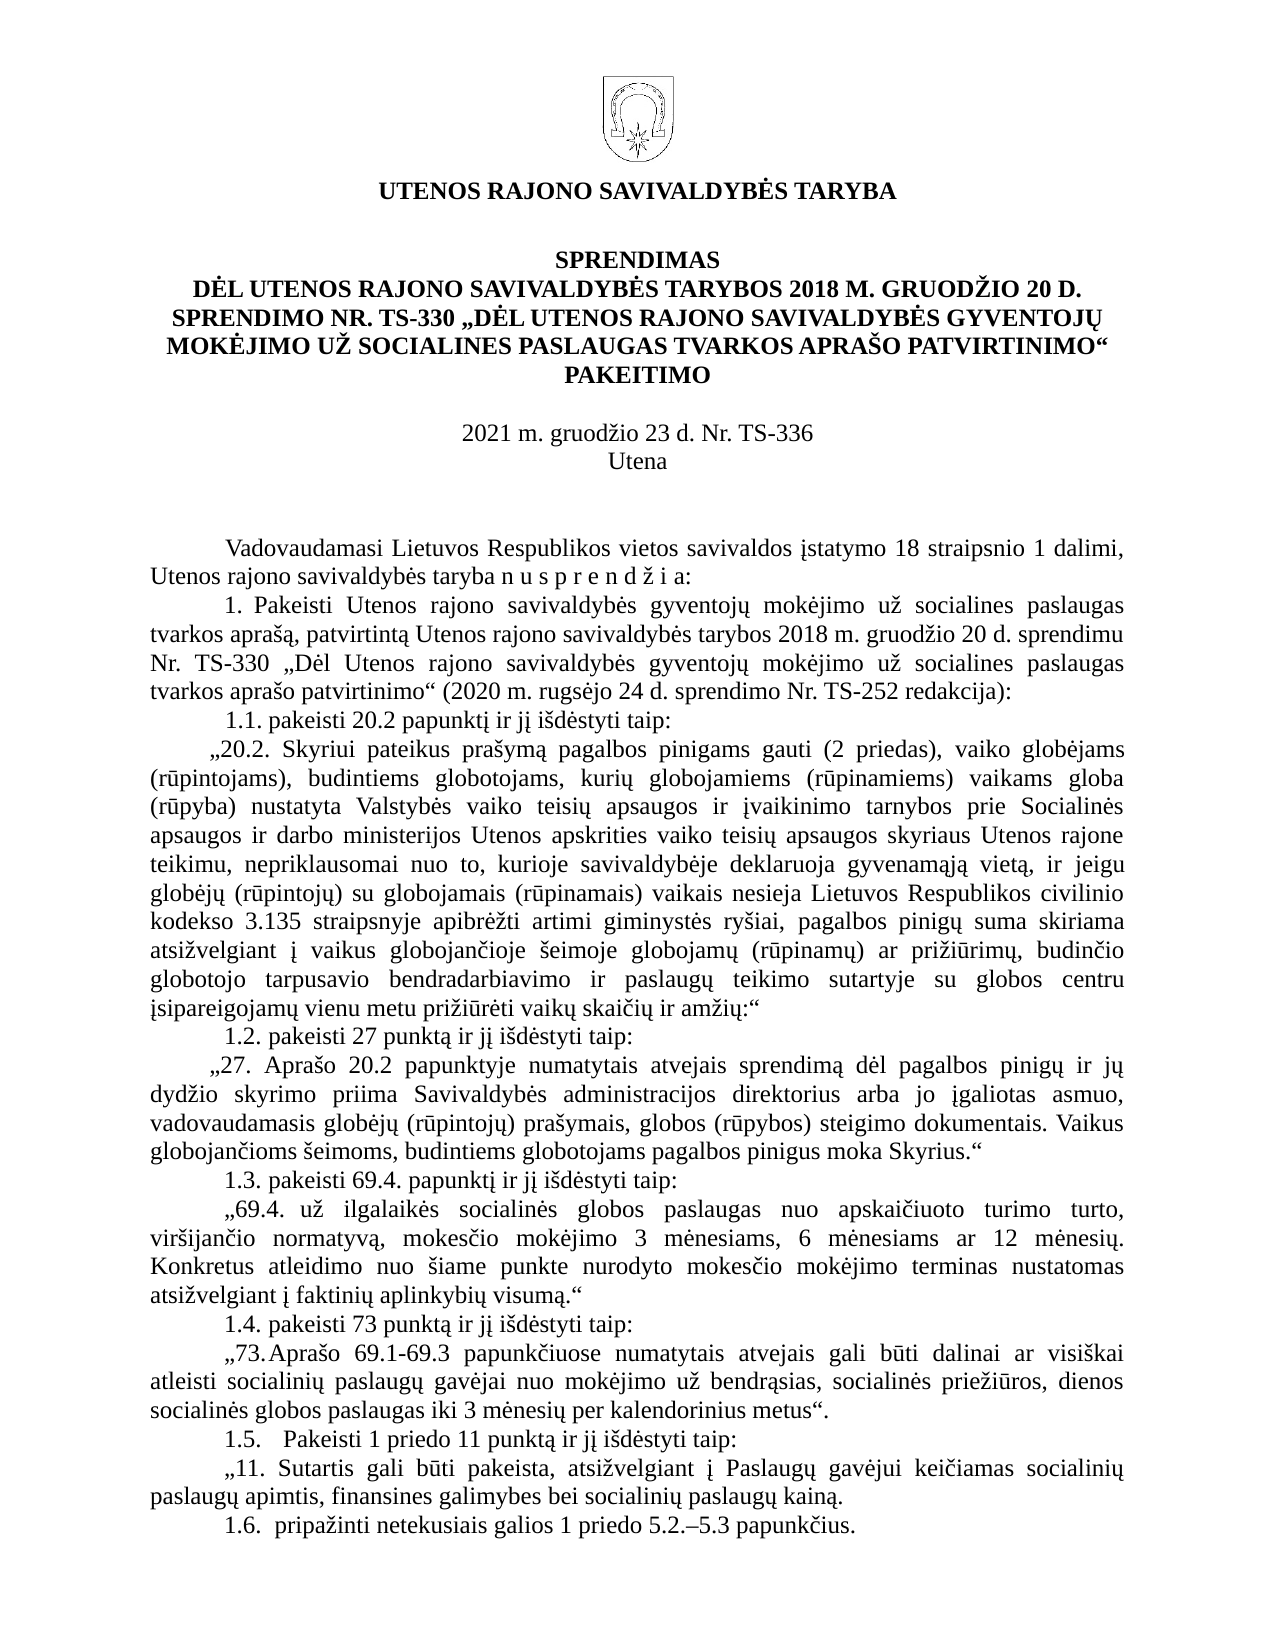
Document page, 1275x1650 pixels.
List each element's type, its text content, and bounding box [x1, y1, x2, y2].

text 1.4. pakeisti 73 punktą ir jį išdėstyti taip: [150, 1309, 1125, 1338]
text Vadovaudamasi Lietuvos Respublikos vietos savivaldos įstatymo 18 straipsnio 1 dalimi, Utenos rajono savivaldybės taryba nusprendžia: [150, 533, 1125, 590]
text 1. Pakeisti Utenos rajono savivaldybės gyventojų mokėjimo už socialines paslaugas tvarkos aprašą, patvirtintą Utenos rajono savivaldybės tarybos 2018 m. gruodžio 20 d. sprendimu Nr. TS-330 „Dėl Utenos rajono savivaldybės gyventojų mokėjimo už socialines paslaugas tvarkos aprašo patvirtinimo“ (2020 m. rugsėjo 24 d. sprendimo Nr. TS-252 redakcija): [150, 590, 1125, 705]
text 2021 m. gruodžio 23 d. Nr. TS-336 [150, 418, 1125, 446]
text „11. Sutartis gali būti pakeista, atsižvelgiant į Paslaugų gavėjui keičiamas socialinių paslaugų apimtis, finansines galimybes bei socialinių paslaugų kainą. [150, 1453, 1125, 1510]
text „20.2. Skyriui pateikus prašymą pagalbos pinigams gauti (2 priedas), vaiko globėjams (rūpintojams), budintiems globotojams, kurių globojamiems (rūpinamiems) vaikams globa (rūpyba) nustatyta Valstybės vaiko teisių apsaugos ir įvaikinimo tarnybos prie Socialinės apsaugos ir darbo ministerijos Utenos apskrities vaiko teisių apsaugos skyriaus Utenos rajone teikimu, nepriklausomai nuo to, kurioje savivaldybėje deklaruoja gyvenamąją vietą, ir jeigu globėjų (rūpintojų) su globojamais (rūpinamais) vaikais nesieja Lietuvos Respublikos civilinio kodekso 3.135 straipsnyje apibrėžti artimi giminystės ryšiai, pagalbos pinigų suma skiriama atsižvelgiant į vaikus globojančioje šeimoje globojamų (rūpinamų) ar prižiūrimų, budinčio globotojo tarpusavio bendradarbiavimo ir paslaugų teikimo sutartyje su globos centru įsipareigojamų vienu metu prižiūrėti vaikų skaičių ir amžių:“ [150, 734, 1125, 1021]
text DĖL UTENOS RAJONO SAVIVALDYBĖS TARYBOS 2018 M. GRUODŽIO 20 D. SPRENDIMO NR. TS-330 „DĖL UTENOS RAJONO SAVIVALDYBĖS GYVENTOJŲ MOKĖJIMO UŽ SOCIALINES PASLAUGAS TVARKOS APRAŠO PATVIRTINIMO“ PAKEITIMO [150, 274, 1125, 389]
text 1.1. pakeisti 20.2 papunktį ir jį išdėstyti taip: [150, 705, 1125, 734]
text 1.5. Pakeisti 1 priedo 11 punktą ir jį išdėstyti taip: [150, 1424, 1125, 1453]
text Utena [150, 446, 1125, 475]
text „69.4. už ilgalaikės socialinės globos paslaugas nuo apskaičiuoto turimo turto, viršijančio normatyvą, mokesčio mokėjimo 3 mėnesiams, 6 mėnesiams ar 12 mėnesių. Konkretus atleidimo nuo šiame punkte nurodyto mokesčio mokėjimo terminas nustatomas atsižvelgiant į faktinių aplinkybių visumą.“ [150, 1194, 1125, 1309]
text „73. Aprašo 69.1-69.3 papunkčiuose numatytais atvejais gali būti dalinai ar visiškai atleisti socialinių paslaugų gavėjai nuo mokėjimo už bendrąsias, socialinės priežiūros, dienos socialinės globos paslaugas iki 3 mėnesių per kalendorinius metus“. [150, 1338, 1125, 1424]
text 1.3. pakeisti 69.4. papunktį ir jį išdėstyti taip: [150, 1165, 1125, 1194]
text 1.6. pripažinti netekusiais galios 1 priedo 5.2.–5.3 papunkčius. [150, 1510, 1125, 1539]
text 1.2. pakeisti 27 punktą ir jį išdėstyti taip: [150, 1021, 1125, 1050]
text UTENOS RAJONO SAVIVALDYBĖS TARYBA [150, 176, 1125, 204]
text „27. Aprašo 20.2 papunktyje numatytais atvejais sprendimą dėl pagalbos pinigų ir jų dydžio skyrimo priima Savivaldybės administracijos direktorius arba jo įgaliotas asmuo, vadovaudamasis globėjų (rūpintojų) prašymais, globos (rūpybos) steigimo dokumentais. Vaikus globojančioms šeimoms, budintiems globotojams pagalbos pinigus moka Skyrius.“ [150, 1050, 1125, 1165]
text SPRENDIMAS [150, 245, 1125, 274]
